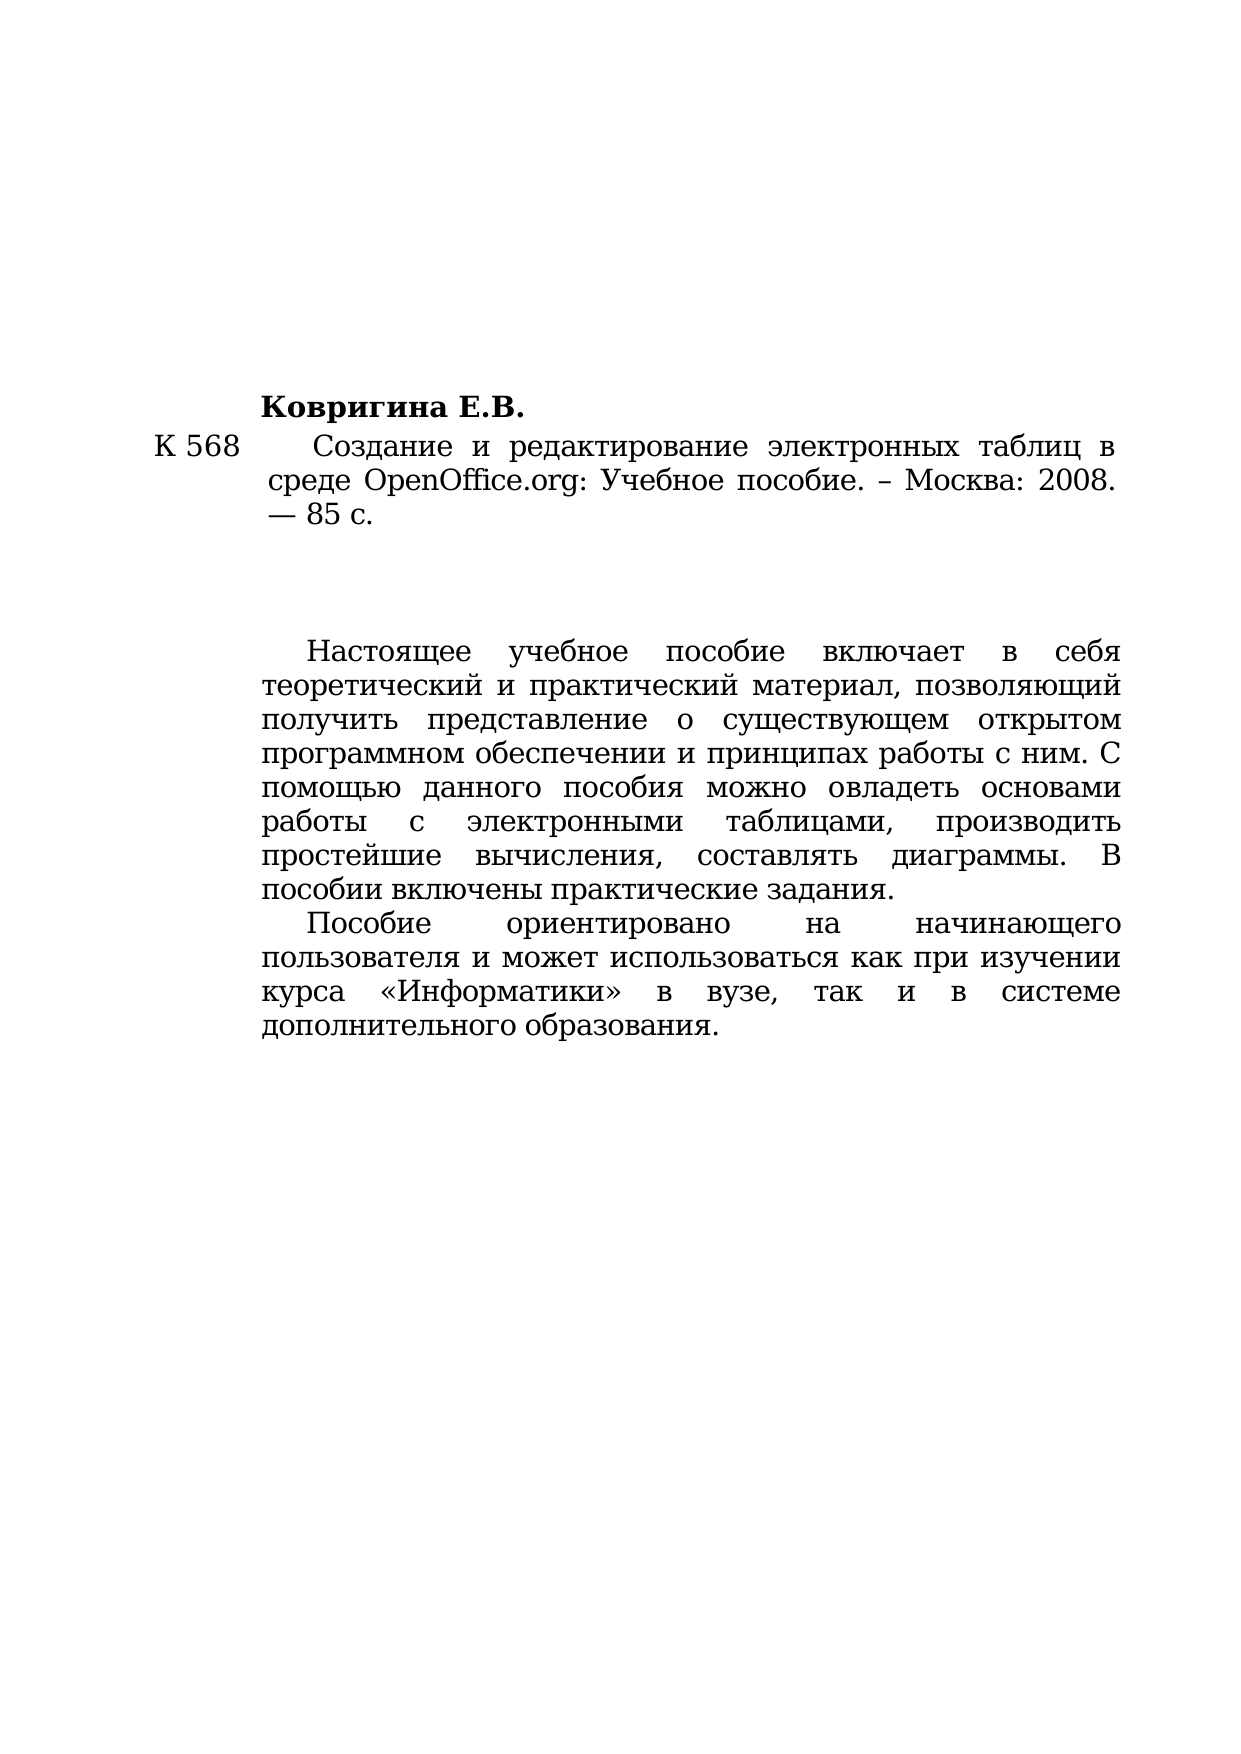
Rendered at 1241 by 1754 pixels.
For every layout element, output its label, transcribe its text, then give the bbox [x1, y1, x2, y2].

table_header Создание и редактирование электронных таблиц в среде OpenOffice.org: Учебное пособие. – Москва: 2008. — 85 с. [261, 424, 1122, 537]
text Настоящее учебное пособие включает в себя теоретический и практический материал, позволяющий получить представление о существующем открытом программном обеспечении и принципах работы с ним. С помощью данного пособия можно овладеть основами работы с электронными таблицами, производить простейшие вычисления, составлять диаграммы. В пособии включены практические задания. [261, 634, 1122, 906]
table_header [158, 1246, 547, 1280]
text Ковригина Е.В. [148, 390, 1122, 424]
table_header К 568 [148, 424, 261, 537]
text Пособие ориентировано на начинающего пользователя и может использоваться как при изучении курса «Информатики» в вузе, так и в системе дополнительного образования. [261, 906, 1122, 1042]
table_header [547, 1246, 1120, 1280]
